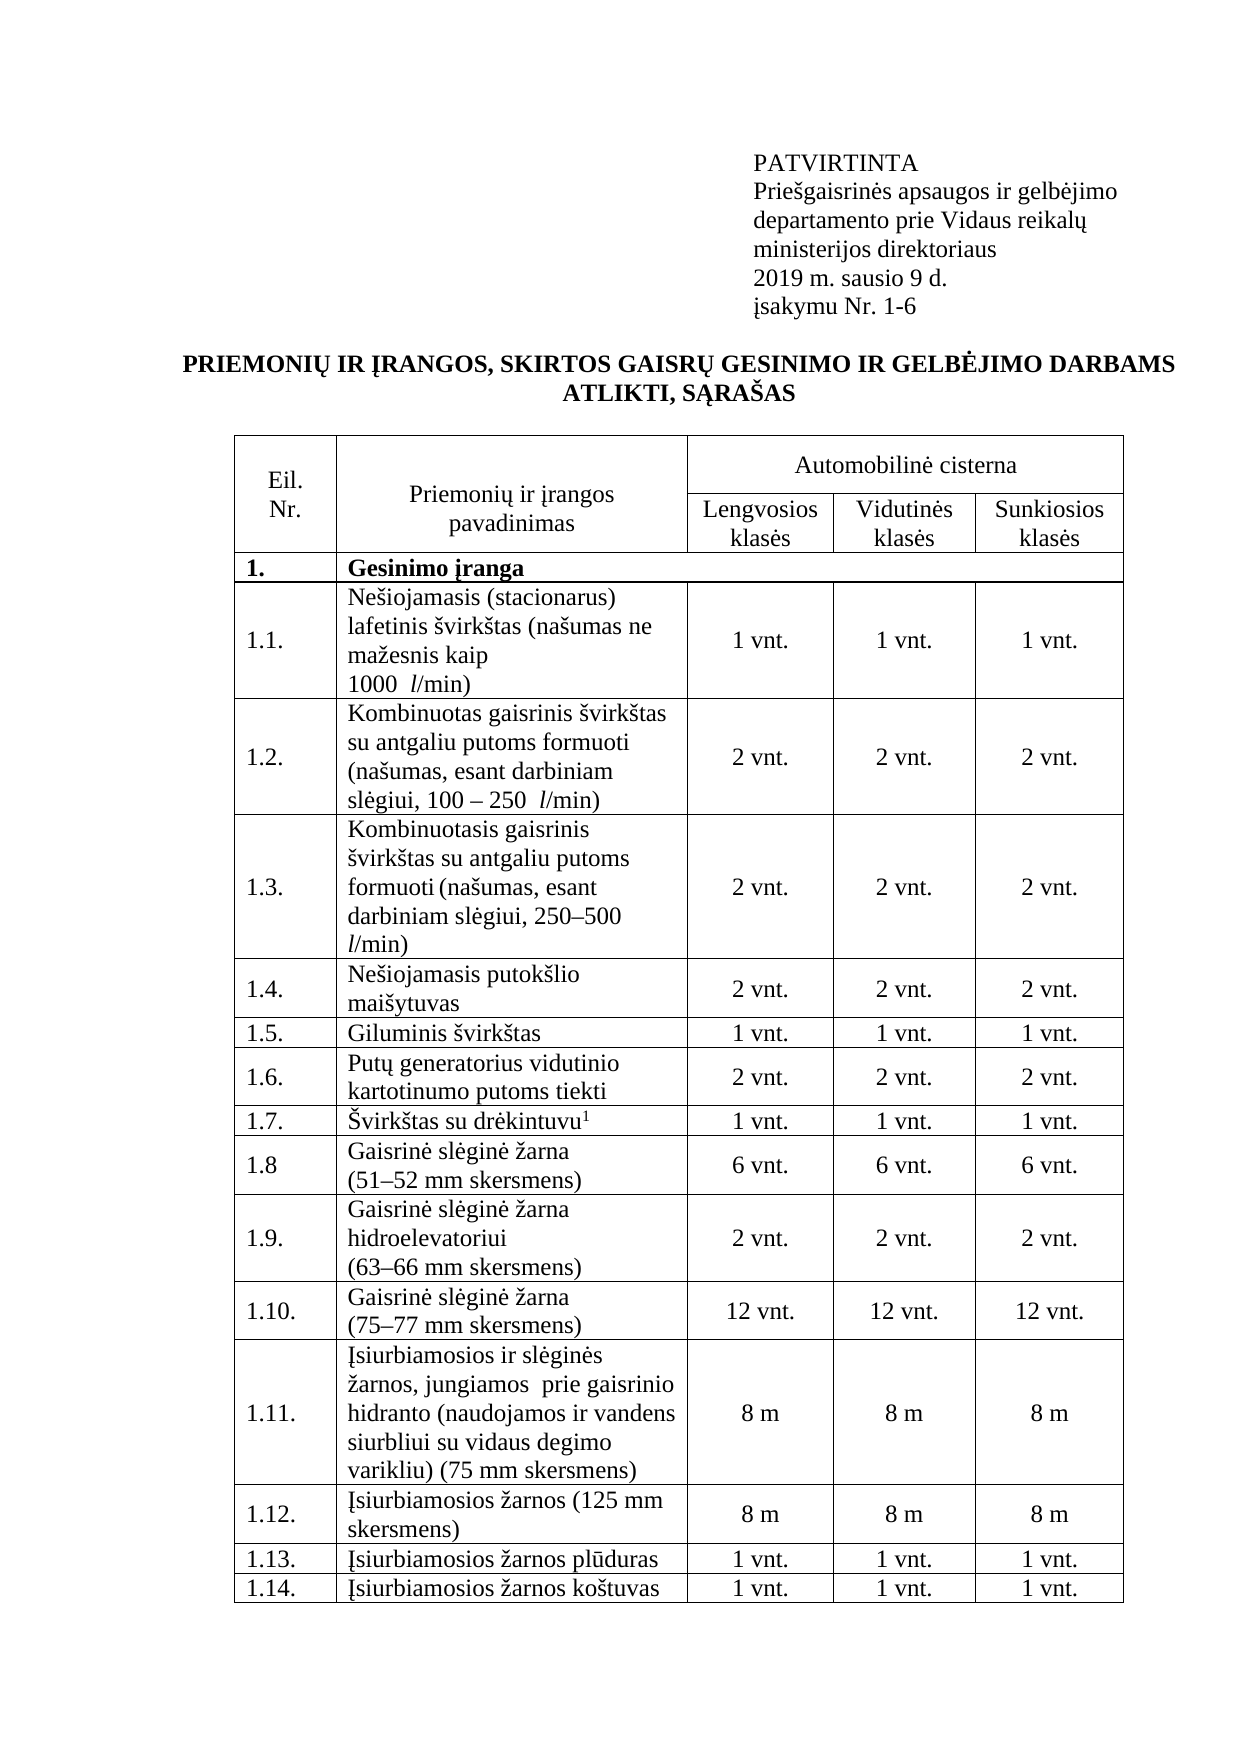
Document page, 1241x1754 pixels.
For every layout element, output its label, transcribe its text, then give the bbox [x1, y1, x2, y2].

table_cell 1.9. [235, 1195, 336, 1281]
table_cell 8 m [688, 1485, 833, 1543]
table_cell Giluminis švirkštas [337, 1018, 687, 1047]
table_cell 6 vnt. [976, 1136, 1123, 1193]
table_cell 1.14. [235, 1574, 336, 1602]
text PRIEMONIŲ IR ĮRANGOS, SKIRTOS GAISRŲ GESINIMO IR GELBĖJIMO DARBAMS ATLIKTI, SĄRAŠAS [177, 349, 1181, 406]
table_cell 1.5. [235, 1018, 336, 1047]
table_cell Gaisrinė slėginė žarna (75–77 mm skersmens) [337, 1282, 687, 1339]
table_cell 2 vnt. [834, 815, 975, 958]
table_cell 2 vnt. [834, 959, 975, 1017]
table_cell Švirkštas su drėkintuvu1 [337, 1106, 687, 1135]
table_cell 1 vnt. [834, 1018, 975, 1047]
text PATVIRTINTA [177, 148, 1181, 176]
table_cell 1.11. [235, 1340, 336, 1484]
table_cell Vidutinės klasės [834, 494, 975, 552]
table_cell 6 vnt. [834, 1136, 975, 1193]
table_cell Nešiojamasis (stacionarus) lafetinis švirkštas (našumas ne mažesnis kaip 1000 l/min) [337, 583, 687, 697]
table_header Automobilinė cisterna [688, 436, 1123, 493]
table_cell 12 vnt. [688, 1282, 833, 1339]
table_cell 1 vnt. [976, 1574, 1123, 1602]
table_cell 1 vnt. [834, 583, 975, 697]
table_cell 1 vnt. [688, 1018, 833, 1047]
table_cell 1.1. [235, 583, 336, 697]
table_cell 2 vnt. [976, 1195, 1123, 1281]
table_cell 1.3. [235, 815, 336, 958]
text 2019 m. sausio 9 d. [177, 263, 1181, 291]
table_cell 1.8 [235, 1136, 336, 1193]
table_cell 1.12. [235, 1485, 336, 1543]
table_cell 1. [235, 553, 336, 581]
table_cell 8 m [976, 1340, 1123, 1484]
table_cell Kombinuotasis gaisrinis švirkštas su antgaliu putoms formuoti (našumas, esant darbiniam slėgiui, 250–500 l/min) [337, 815, 687, 958]
table_cell 2 vnt. [688, 815, 833, 958]
table_cell 2 vnt. [834, 1195, 975, 1281]
table_cell Įsiurbiamosios žarnos koštuvas [337, 1574, 687, 1602]
table_cell 1 vnt. [976, 1018, 1123, 1047]
table_cell 2 vnt. [834, 699, 975, 813]
table_cell Gaisrinė slėginė žarna (51–52 mm skersmens) [337, 1136, 687, 1193]
table_cell 8 m [834, 1340, 975, 1484]
table_cell 6 vnt. [688, 1136, 833, 1193]
table_cell 1 vnt. [688, 1106, 833, 1135]
table_cell Gesinimo įranga [337, 553, 1123, 581]
table_cell 2 vnt. [688, 1195, 833, 1281]
text ministerijos direktoriaus [177, 234, 1181, 263]
table_cell 1 vnt. [976, 583, 1123, 697]
table_cell 1.4. [235, 959, 336, 1017]
table_cell 2 vnt. [976, 1048, 1123, 1105]
table_cell Gaisrinė slėginė žarna hidroelevatoriui (63–66 mm skersmens) [337, 1195, 687, 1281]
table_cell 1.13. [235, 1544, 336, 1572]
table_cell 1.2. [235, 699, 336, 813]
table_cell 1 vnt. [688, 1544, 833, 1572]
table_cell 1 vnt. [976, 1106, 1123, 1135]
table_cell 2 vnt. [688, 699, 833, 813]
table_cell Putų generatorius vidutinio kartotinumo putoms tiekti [337, 1048, 687, 1105]
table_cell Nešiojamasis putokšlio maišytuvas [337, 959, 687, 1017]
table_cell 2 vnt. [688, 1048, 833, 1105]
table_cell 8 m [976, 1485, 1123, 1543]
table_cell Įsiurbiamosios žarnos plūduras [337, 1544, 687, 1572]
table_cell 1 vnt. [834, 1574, 975, 1602]
table_cell 1 vnt. [834, 1544, 975, 1572]
table_header Eil. Nr. [235, 436, 336, 552]
table_cell Kombinuotas gaisrinis švirkštas su antgaliu putoms formuoti (našumas, esant darbiniam slėgiui, 100 – 250 l/min) [337, 699, 687, 813]
text Priešgaisrinės apsaugos ir gelbėjimo [177, 176, 1181, 205]
table_cell 12 vnt. [834, 1282, 975, 1339]
table_cell 2 vnt. [976, 815, 1123, 958]
table_cell 1.7. [235, 1106, 336, 1135]
text departamento prie Vidaus reikalų [177, 205, 1181, 234]
table_cell Įsiurbiamosios žarnos (125 mm skersmens) [337, 1485, 687, 1543]
text įsakymu Nr. 1-6 [177, 291, 1181, 320]
table_cell 2 vnt. [834, 1048, 975, 1105]
table_cell 1 vnt. [688, 583, 833, 697]
table_cell 2 vnt. [976, 699, 1123, 813]
table_cell Sunkiosios klasės [976, 494, 1123, 552]
table_cell 8 m [834, 1485, 975, 1543]
table_cell 1 vnt. [688, 1574, 833, 1602]
table_header Priemonių ir įrangos pavadinimas [337, 436, 687, 552]
table_cell Lengvosios klasės [688, 494, 833, 552]
table_cell Įsiurbiamosios ir slėginės žarnos, jungiamos prie gaisrinio hidranto (naudojamos ir vandens siurbliui su vidaus degimo varikliu) (75 mm skersmens) [337, 1340, 687, 1484]
table_cell 8 m [688, 1340, 833, 1484]
table_cell 1.10. [235, 1282, 336, 1339]
table_cell 1 vnt. [976, 1544, 1123, 1572]
table_cell 12 vnt. [976, 1282, 1123, 1339]
table_cell 2 vnt. [688, 959, 833, 1017]
table_cell 2 vnt. [976, 959, 1123, 1017]
table_cell 1 vnt. [834, 1106, 975, 1135]
table_cell 1.6. [235, 1048, 336, 1105]
